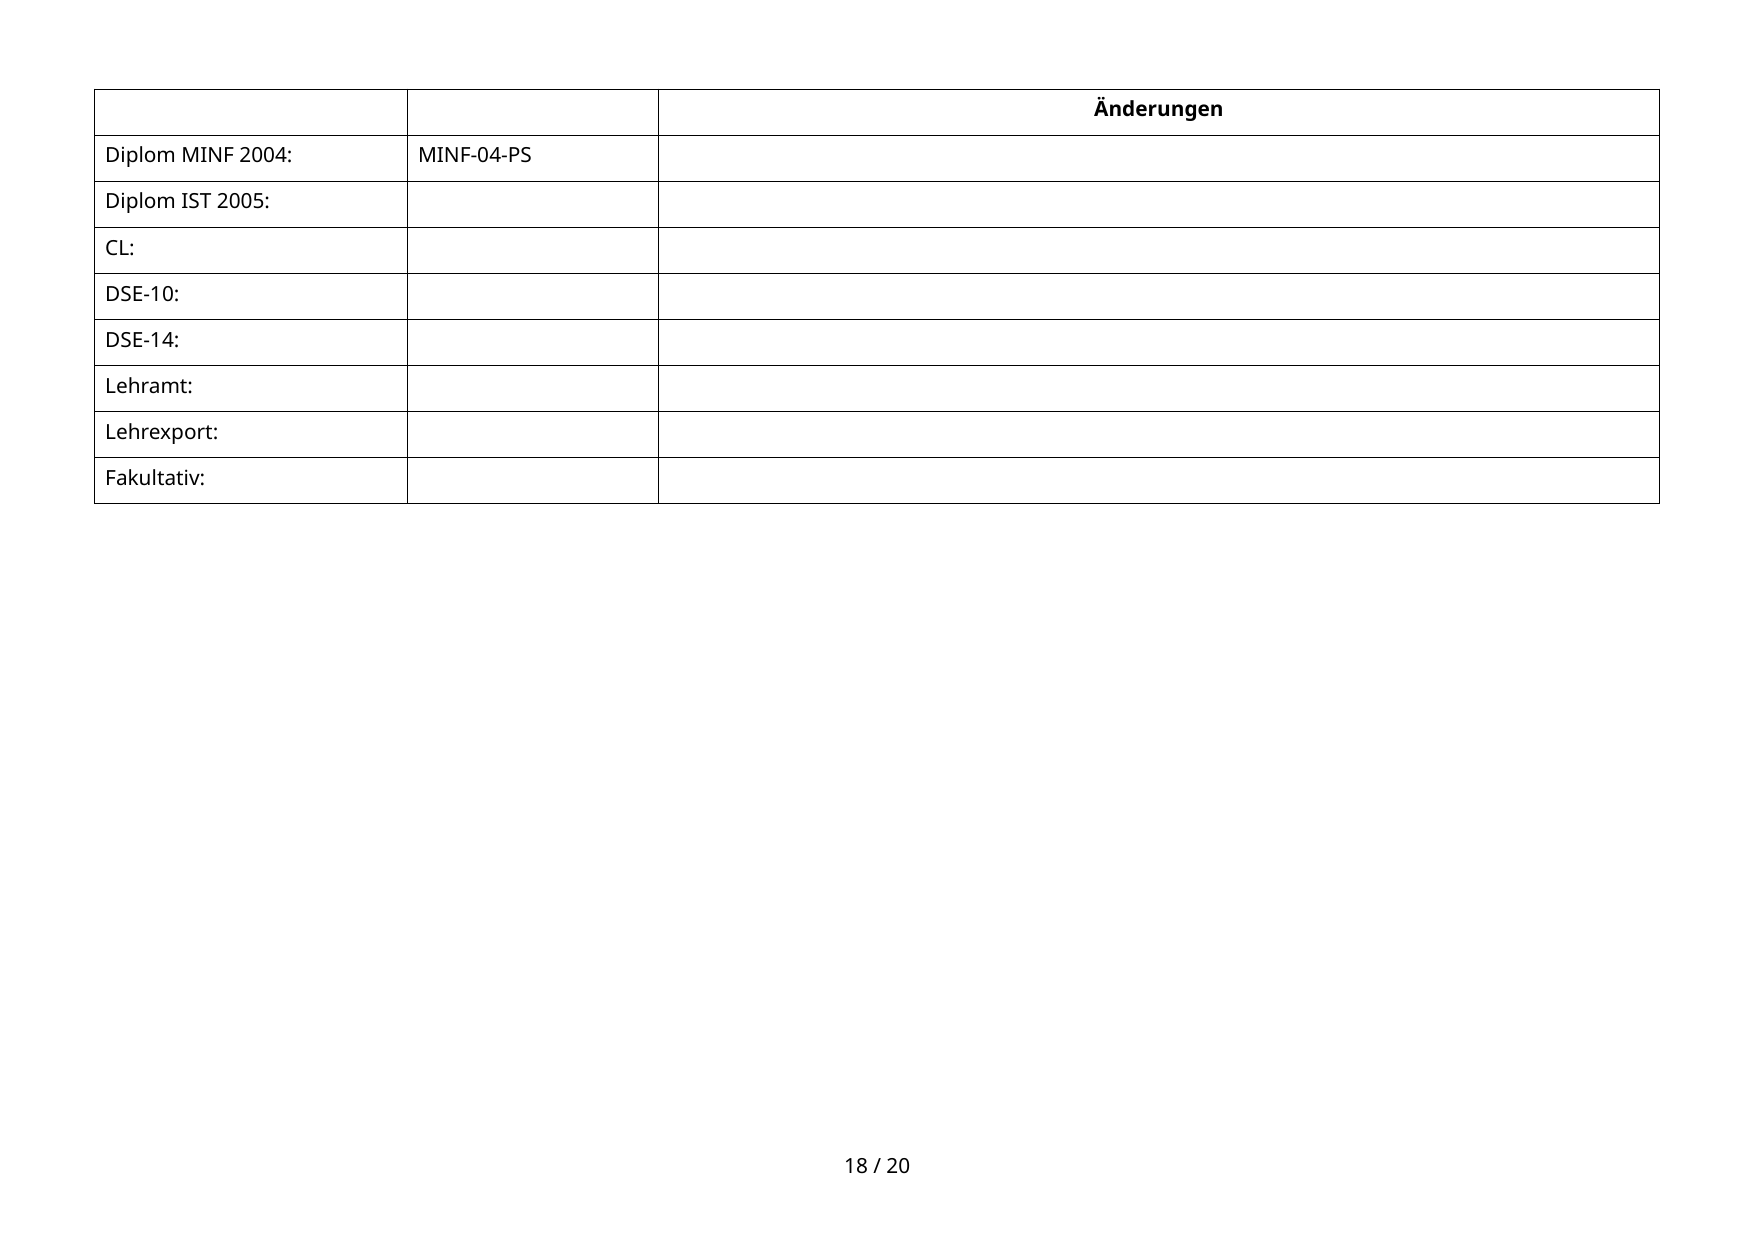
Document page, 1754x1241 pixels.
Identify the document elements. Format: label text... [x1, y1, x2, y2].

table_cell [659, 458, 1659, 503]
table_cell [659, 274, 1659, 319]
table_cell [659, 320, 1659, 365]
table_cell DSE-10: [95, 274, 407, 319]
table_header Änderungen [659, 90, 1659, 134]
table_cell [408, 366, 658, 411]
table_header [408, 90, 658, 134]
table_cell [408, 458, 658, 503]
table_cell [659, 412, 1659, 457]
table_cell Lehrexport: [95, 412, 407, 457]
table_cell [408, 320, 658, 365]
table_cell Lehramt: [95, 366, 407, 411]
table_cell [408, 228, 658, 273]
table_cell Fakultativ: [95, 458, 407, 503]
table_cell [408, 412, 658, 457]
table_cell CL: [95, 228, 407, 273]
table_cell Diplom MINF 2004: [95, 136, 407, 181]
table_cell [408, 274, 658, 319]
table_cell [659, 136, 1659, 181]
table_header [95, 90, 407, 134]
table_cell [659, 228, 1659, 273]
table_cell [659, 182, 1659, 227]
table_cell Diplom IST 2005: [95, 182, 407, 227]
table_cell [408, 182, 658, 227]
table_cell [659, 366, 1659, 411]
table_cell DSE-14: [95, 320, 407, 365]
table_cell MINF-04-PS [408, 136, 658, 181]
